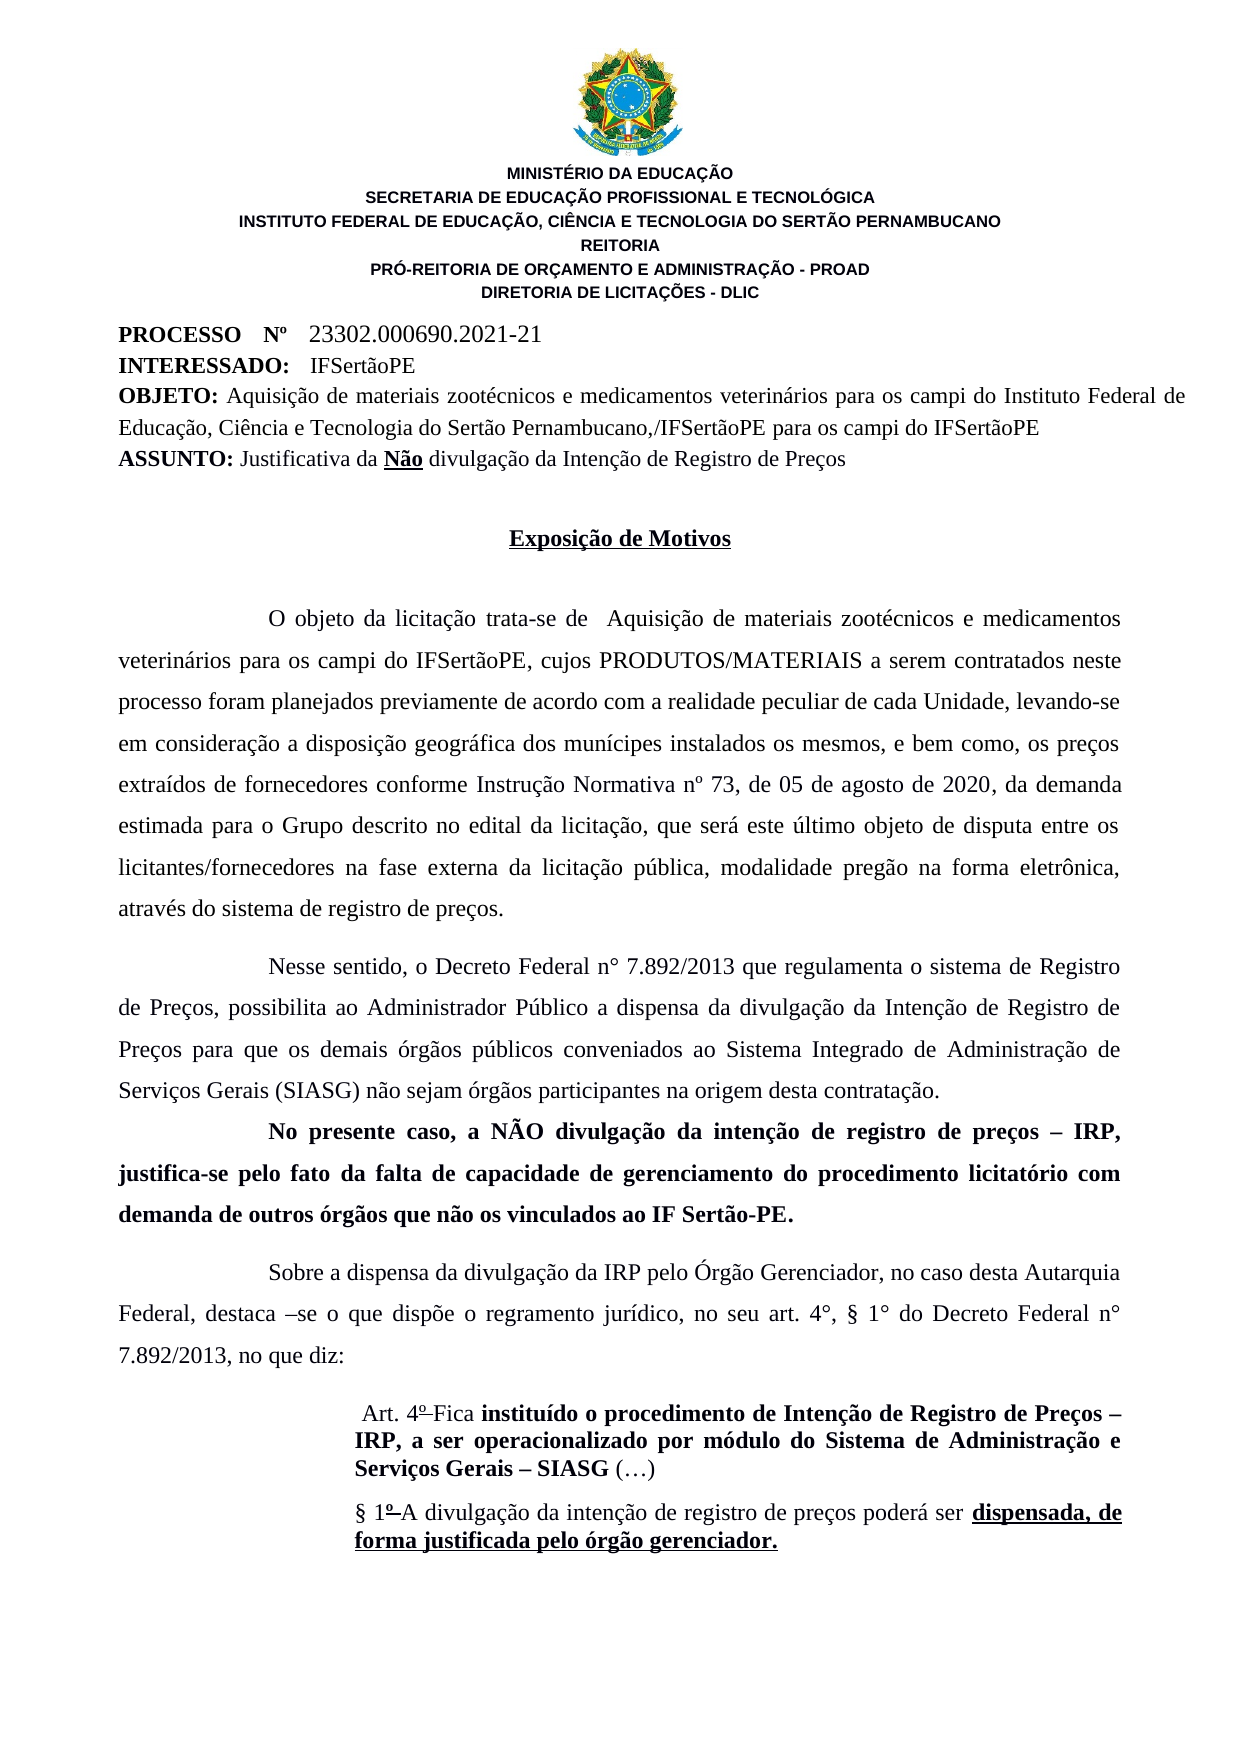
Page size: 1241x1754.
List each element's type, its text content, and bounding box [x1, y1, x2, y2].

text Art. 4º Fica instituído o procedimento de Intenção de Registro de Preços – IRP, a ser operacionalizado por módulo do Sistema de Administração e Serviços Gerais – SIASG (…) [354, 1399, 1122, 1482]
text ASSUNTO: Justificativa da Não divulgação da Intenção de Registro de Preços [118, 446, 1128, 472]
text O objeto da licitação trata-se de Aquisição de materiais zootécnicos e medicamentos veterinários para os campi do IFSertãoPE, cujos PRODUTOS/MATERIAIS a serem contratados neste processo foram planejados previamente de acordo com a realidade peculiar de cada Unidade, levando-se em consideração a disposição geográfica dos munícipes instalados os mesmos, e bem como, os preços extraídos de fornecedores conforme Instrução Normativa nº 73, de 05 de agosto de 2020, da demanda estimada para o Grupo descrito no edital da licitação, que será este último objeto de disputa entre os licitantes/fornecedores na fase externa da licitação pública, modalidade pregão na forma eletrônica, através do sistema de registro de preços. [118, 604, 1122, 922]
text PROCESSO Nº 23302.000690.2021-21 INTERESSADO: IFSertãoPE OBJETO: Aquisição de materiais zootécnicos e medicamentos veterinários para os campi do Instituto Federal de Educação, Ciência e Tecnologia do Sertão Pernambucano,/IFSertãoPE para os campi do IFSertãoPE [118, 319, 1187, 441]
text No presente caso, a NÃO divulgação da intenção de registro de preços – IRP, justifica-se pelo fato da falta de capacidade de gerenciamento do procedimento licitatório com demanda de outros órgãos que não os vinculados ao IF Sertão-PE. [118, 1117, 1122, 1228]
text § 1º A divulgação da intenção de registro de preços poderá ser dispensada, de forma justificada pelo órgão gerenciador. [354, 1498, 1122, 1553]
text Sobre a dispensa da divulgação da IRP pelo Órgão Gerenciador, no caso desta Autarquia Federal, destaca –se o que dispõe o regramento jurídico, no seu art. 4°, § 1° do Decreto Federal n° 7.892/2013, no que diz: [118, 1258, 1122, 1368]
text Nesse sentido, o Decreto Federal n° 7.892/2013 que regulamenta o sistema de Registro de Preços, possibilita ao Administrador Público a dispensa da divulgação da Intenção de Registro de Preços para que os demais órgãos públicos conveniados ao Sistema Integrado de Administração de Serviços Gerais (SIASG) não sejam órgãos participantes na origem desta contratação. [118, 952, 1122, 1104]
text Exposição de Motivos [118, 524, 1122, 552]
picture [572, 48, 683, 156]
